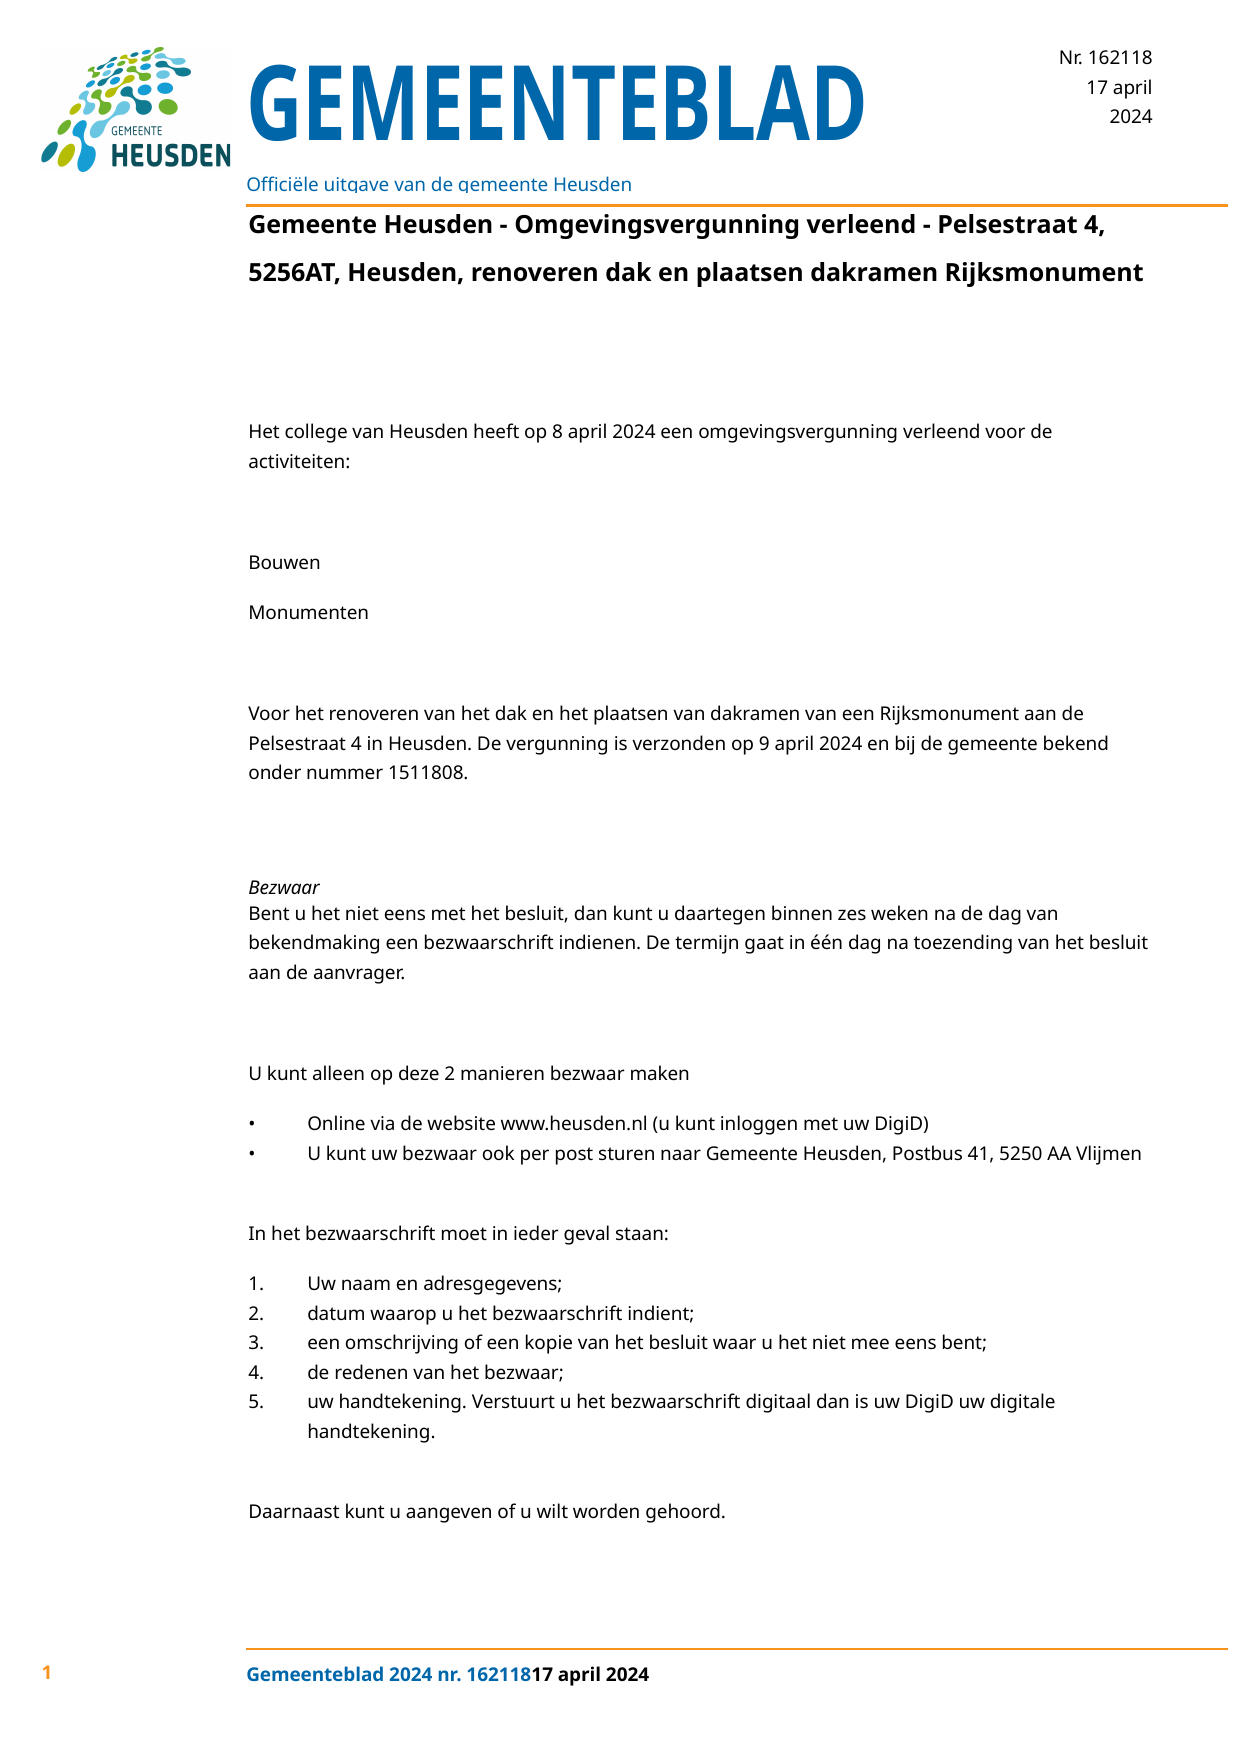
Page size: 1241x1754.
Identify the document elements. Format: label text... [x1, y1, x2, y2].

text Bent u het niet eens met het besluit, dan kunt u daartegen binnen zes weken na de dag van bekendmaking een bezwaarschrift indienen. De termijn gaat in één dag na toezending van het besluit aan de aanvrager. [248, 900, 1152, 984]
text Het college van Heusden heeft op 8 april 2024 een omgevingsvergunning verleend voor de activiteiten: [248, 419, 1152, 474]
text Voor het renoveren van het dak en het plaatsen van dakramen van een Rijksmonument aan de Pelsestraat 4 in Heusden. De vergunning is verzonden op 9 april 2024 en bij de gemeente bekend onder nummer 1511808. [248, 700, 1152, 785]
text Gemeente Heusden - Omgevingsvergunning verleend - Pelsestraat 4, 5256AT, Heusden, renoveren dak en plaatsen dakramen Rijksmonument [248, 207, 1152, 288]
list datum waarop u het bezwaarschrift indient; [248, 1300, 1152, 1325]
picture [41, 47, 231, 172]
list U kunt uw bezwaar ook per post sturen naar Gemeente Heusden, Postbus 41, 5250 AA Vlijmen [248, 1140, 1152, 1165]
text U kunt alleen op deze 2 manieren bezwaar maken [248, 1060, 1152, 1085]
list een omschrijving of een kopie van het besluit waar u het niet mee eens bent; [248, 1329, 1152, 1355]
list Online via de website www.heusden.nl (u kunt inloggen met uw DigiD) [248, 1110, 1152, 1136]
text Monumenten [248, 599, 1152, 625]
list uw handtekening. Verstuurt u het bezwaarschrift digitaal dan is uw DigiD uw digitale handtekening. [248, 1388, 1152, 1444]
text In het bezwaarschrift moet in ieder geval staan: [248, 1220, 1152, 1245]
list de redenen van het bezwaar; [248, 1359, 1152, 1384]
list Uw naam en adresgegevens; [248, 1270, 1152, 1296]
text Bezwaar [248, 874, 1152, 900]
text Daarnaast kunt u aangeven of u wilt worden gehoord. [248, 1498, 1152, 1524]
text Bouwen [248, 549, 1152, 575]
